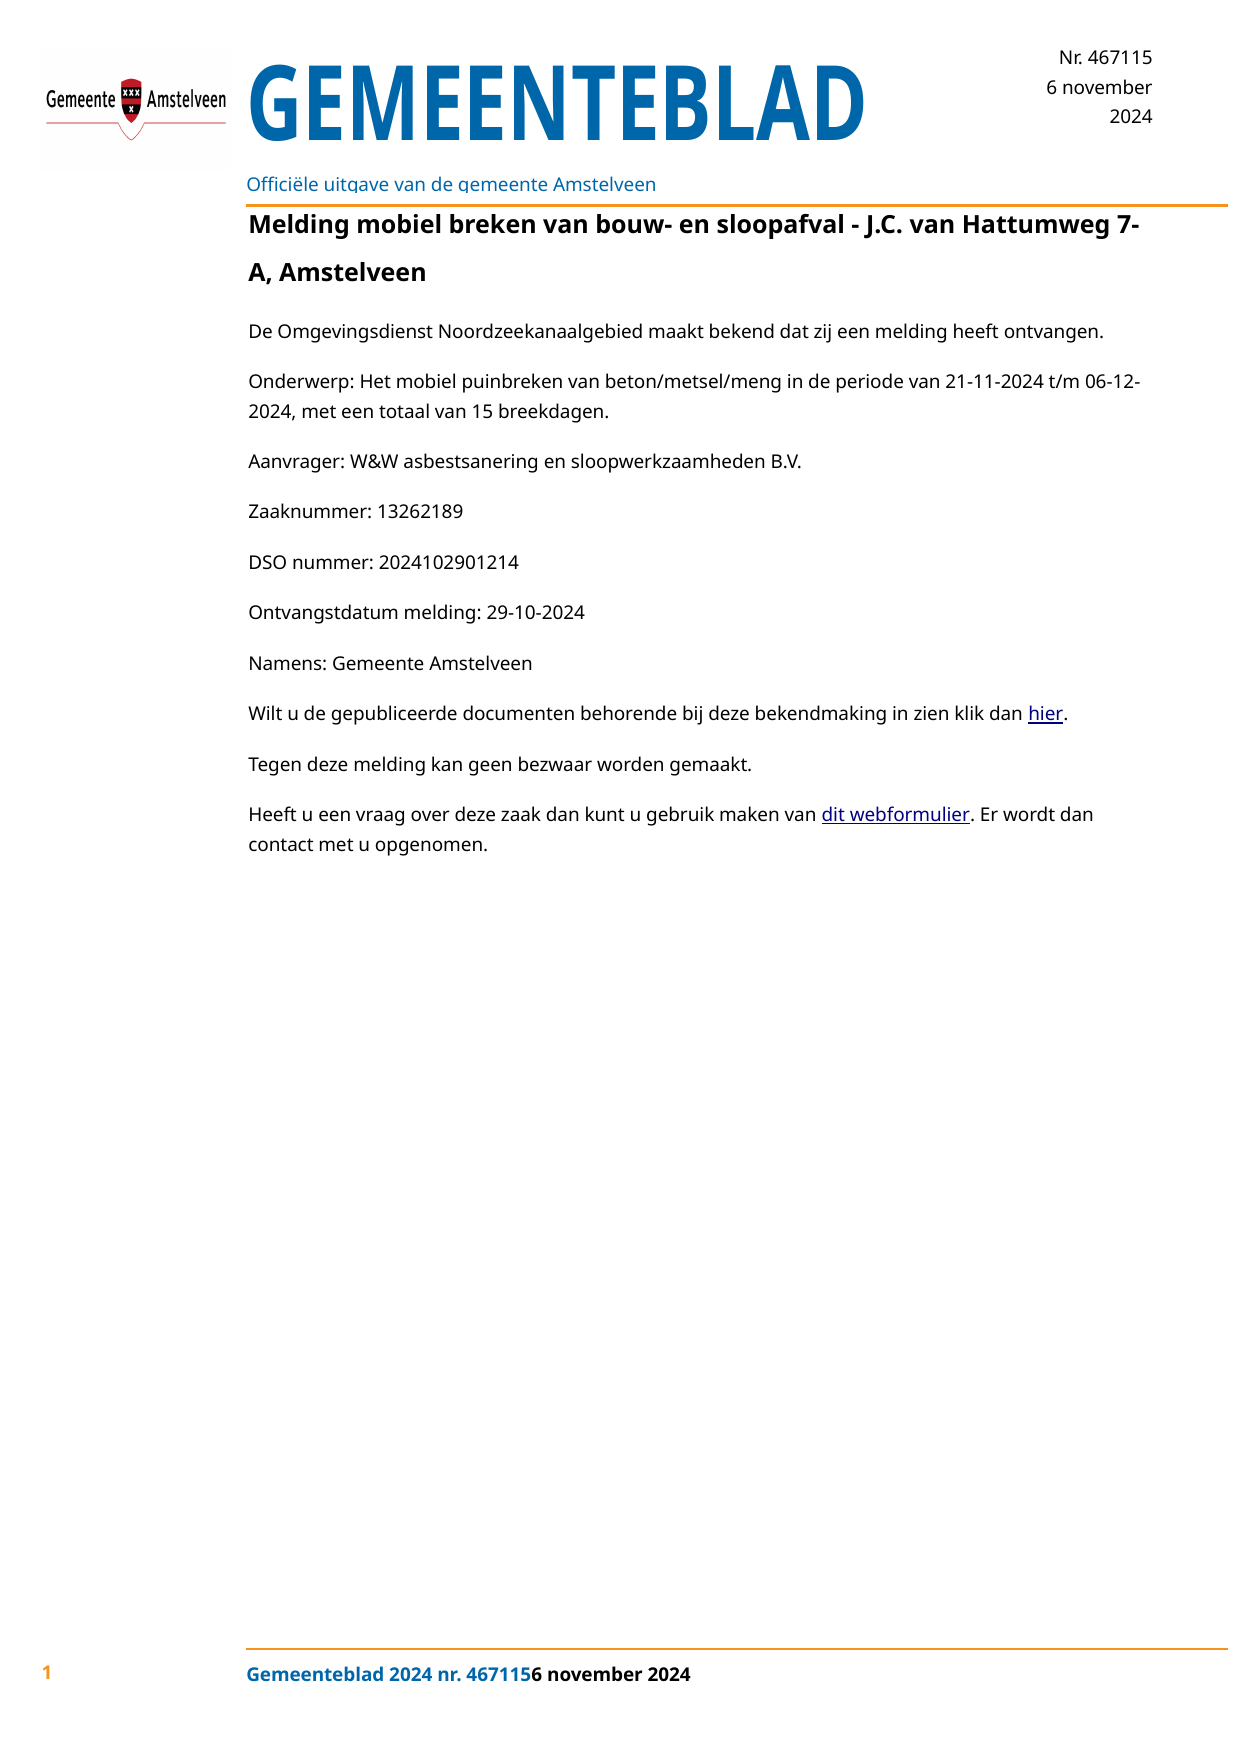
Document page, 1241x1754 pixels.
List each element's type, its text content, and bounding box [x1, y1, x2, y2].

text De Omgevingsdienst Noordzeekanaalgebied maakt bekend dat zij een melding heeft ontvangen. [248, 318, 1152, 344]
text Wilt u de gepubliceerde documenten behorende bij deze bekendmaking in zien klik dan hier. [248, 700, 1152, 726]
picture [41, 47, 231, 172]
text Melding mobiel breken van bouw- en sloopafval - J.C. van Hattumweg 7-A, Amstelveen [248, 207, 1152, 288]
text DSO nummer: 2024102901214 [248, 549, 1152, 575]
text Heeft u een vraag over deze zaak dan kunt u gebruik maken van dit webformulier. Er wordt dan contact met u opgenomen. [248, 801, 1152, 857]
text Ontvangstdatum melding: 29-10-2024 [248, 599, 1152, 625]
text Namens: Gemeente Amstelveen [248, 650, 1152, 676]
text Onderwerp: Het mobiel puinbreken van beton/metsel/meng in de periode van 21-11-2024 t/m 06-12-2024, met een totaal van 15 breekdagen. [248, 368, 1152, 424]
text Aanvrager: W&W asbestsanering en sloopwerkzaamheden B.V. [248, 448, 1152, 474]
text Tegen deze melding kan geen bezwaar worden gemaakt. [248, 751, 1152, 777]
text Zaaknummer: 13262189 [248, 499, 1152, 524]
